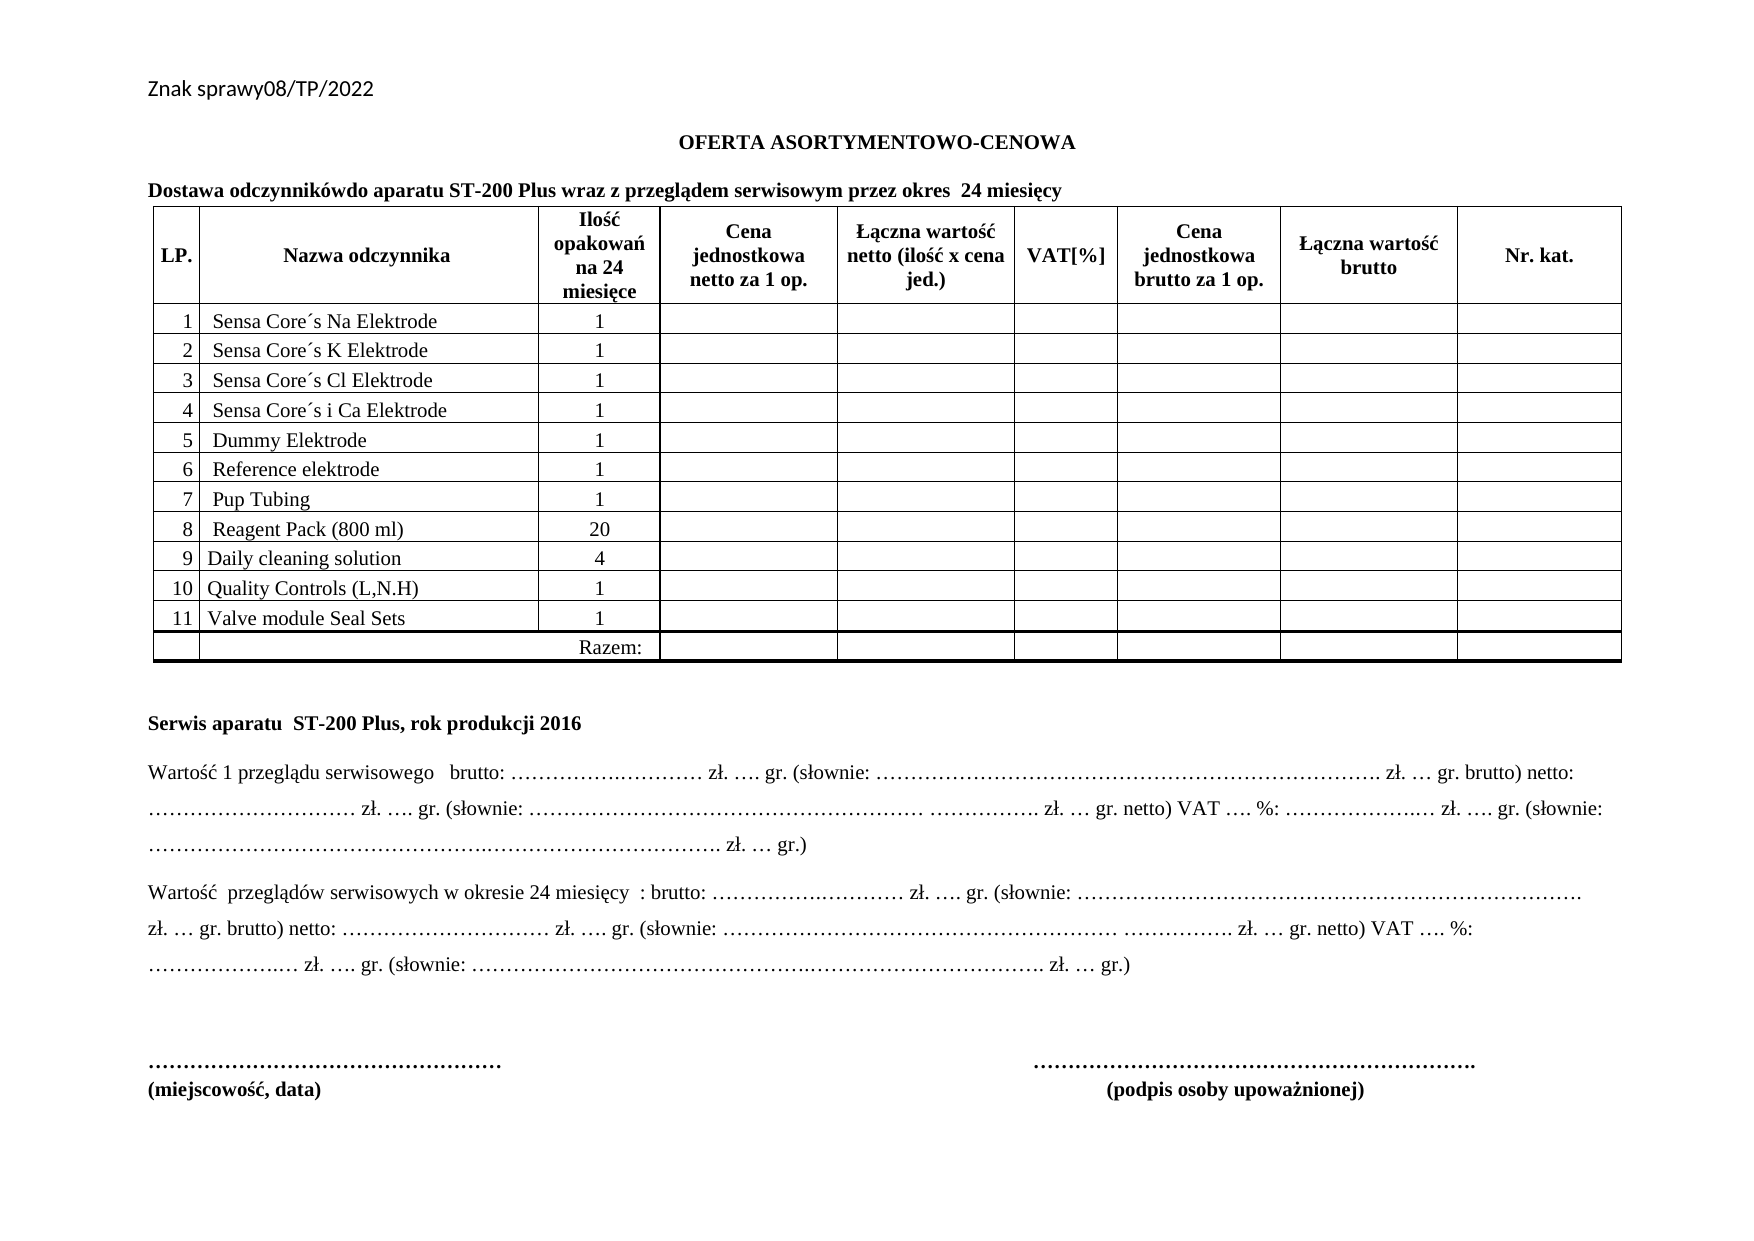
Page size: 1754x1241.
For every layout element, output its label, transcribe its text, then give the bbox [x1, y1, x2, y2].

table_cell [838, 633, 1014, 659]
table_cell 1 [539, 423, 659, 452]
table_cell [1015, 423, 1117, 452]
text Dostawa odczynnikówdo aparatu ST-200 Plus wraz z przeglądem serwisowym przez okres 24 miesięcy [148, 178, 1606, 202]
table_cell [1015, 393, 1117, 422]
table_cell [838, 571, 1014, 600]
table_cell [838, 482, 1014, 511]
table_cell [661, 542, 837, 570]
table_cell [1118, 364, 1280, 392]
table_cell [661, 512, 837, 541]
table_cell [838, 334, 1014, 362]
text Serwis aparatu ST-200 Plus, rok produkcji 2016 [148, 711, 1606, 735]
table_cell 6 [154, 453, 199, 481]
table_cell 7 [154, 482, 199, 511]
table_cell [1015, 482, 1117, 511]
table_header Cena jednostkowa brutto za 1 op. [1118, 207, 1280, 303]
table_cell [1118, 453, 1280, 481]
table_cell [1118, 423, 1280, 452]
table_cell [1281, 571, 1457, 600]
table_cell [838, 364, 1014, 392]
table_cell 8 [154, 512, 199, 541]
table_cell [661, 453, 837, 481]
table_cell 3 [154, 364, 199, 392]
table_cell [1458, 542, 1621, 570]
table_cell [1118, 571, 1280, 600]
table_cell [1281, 633, 1457, 659]
table_cell Valve module Seal Sets [200, 601, 538, 630]
table_cell [1458, 571, 1621, 600]
table_cell Reagent Pack (800 ml) [200, 512, 538, 541]
table_cell [1458, 482, 1621, 511]
table_cell [838, 453, 1014, 481]
table_header Ilość opakowań na 24 miesięce [539, 207, 659, 303]
table_header Łączna wartość netto (ilość x cena jed.) [838, 207, 1014, 303]
table_cell [1281, 364, 1457, 392]
table_cell Reference elektrode [200, 453, 538, 481]
table_cell [661, 393, 837, 422]
table_cell [661, 304, 837, 333]
table_cell Dummy Elektrode [200, 423, 538, 452]
table_cell [661, 571, 837, 600]
table_cell 1 [539, 601, 659, 630]
table_cell [1015, 571, 1117, 600]
table_cell [1281, 334, 1457, 362]
table_cell [838, 512, 1014, 541]
table_cell [1458, 364, 1621, 392]
table_cell Daily cleaning solution [200, 542, 538, 570]
table_cell [1015, 364, 1117, 392]
table_cell [1458, 633, 1621, 659]
table_cell [1281, 304, 1457, 333]
table_cell [661, 633, 837, 659]
table_cell [1458, 601, 1621, 630]
table_header Nazwa odczynnika [200, 207, 538, 303]
table_cell 10 [154, 571, 199, 600]
table_cell 5 [154, 423, 199, 452]
table_cell 1 [154, 304, 199, 333]
table_cell [838, 423, 1014, 452]
table_cell 2 [154, 334, 199, 362]
table_cell Sensa Core´s K Elektrode [200, 334, 538, 362]
table_cell [1281, 542, 1457, 570]
table_cell [661, 423, 837, 452]
table_cell [1015, 304, 1117, 333]
table_cell 4 [154, 393, 199, 422]
table_cell Razem: [200, 633, 659, 659]
table_cell [661, 364, 837, 392]
text (miejscowość, data) (podpis osoby upoważnionej) [148, 1077, 1606, 1101]
table_cell [1281, 423, 1457, 452]
table_cell 1 [539, 304, 659, 333]
table_cell 4 [539, 542, 659, 570]
table_cell [1015, 633, 1117, 659]
text Wartość przeglądów serwisowych w okresie 24 miesięcy : brutto: …………….………… zł. …. gr. (słownie: ………………………………………………………………. zł. … gr. brutto) netto: ………………………… zł. …. gr. (słownie: ………………………………………………… ……………. zł. … gr. netto) VAT …. %: ……………….… zł. …. gr. (słownie: ………………………………………….……………………………. zł. … gr.) [148, 880, 1606, 976]
table_cell [1015, 334, 1117, 362]
table_cell [838, 304, 1014, 333]
table_cell [1458, 512, 1621, 541]
table_cell [1281, 393, 1457, 422]
table_cell [1118, 482, 1280, 511]
table_cell [1281, 453, 1457, 481]
table_cell [1015, 453, 1117, 481]
table_cell 1 [539, 482, 659, 511]
table_header VAT[%] [1015, 207, 1117, 303]
table_cell Sensa Core´s Cl Elektrode [200, 364, 538, 392]
table_cell [1118, 304, 1280, 333]
table_cell Quality Controls (L,N.H) [200, 571, 538, 600]
table_header Nr. kat. [1458, 207, 1621, 303]
text …………………………………………… ………………………………………………………. [148, 1049, 1606, 1073]
table_cell Sensa Core´s i Ca Elektrode [200, 393, 538, 422]
table_cell [1118, 542, 1280, 570]
table_cell [1118, 334, 1280, 362]
table_cell [838, 393, 1014, 422]
table_cell [1458, 304, 1621, 333]
table_cell 1 [539, 453, 659, 481]
table_header Łączna wartość brutto [1281, 207, 1457, 303]
table_cell 1 [539, 393, 659, 422]
table_cell [1458, 393, 1621, 422]
table_header LP. [154, 207, 199, 303]
table_cell [1015, 542, 1117, 570]
table_cell [1281, 512, 1457, 541]
table_cell 1 [539, 364, 659, 392]
text Wartość 1 przeglądu serwisowego brutto: …………….………… zł. …. gr. (słownie: ………………………………………………………………. zł. … gr. brutto) netto: ………………………… zł. …. gr. (słownie: ………………………………………………… ……………. zł. … gr. netto) VAT …. %: ……………….… zł. …. gr. (słownie: ………………………………………….……………………………. zł. … gr.) [148, 759, 1606, 856]
table_cell [838, 601, 1014, 630]
table_cell [1015, 512, 1117, 541]
table_cell [1118, 393, 1280, 422]
table_cell [661, 334, 837, 362]
table_cell Sensa Core´s Na Elektrode [200, 304, 538, 333]
table_cell [1015, 601, 1117, 630]
table_cell [1458, 423, 1621, 452]
table_cell 11 [154, 601, 199, 630]
table_cell 1 [539, 334, 659, 362]
table_cell [1281, 601, 1457, 630]
table_cell [1118, 601, 1280, 630]
table_cell 9 [154, 542, 199, 570]
table_cell Pup Tubing [200, 482, 538, 511]
text OFERTA ASORTYMENTOWO-CENOWA [148, 130, 1606, 154]
table_cell [1281, 482, 1457, 511]
table_header Cena jednostkowa netto za 1 op. [661, 207, 837, 303]
table_cell [838, 542, 1014, 570]
table_cell [1118, 512, 1280, 541]
table_cell [1118, 633, 1280, 659]
table_cell [661, 482, 837, 511]
table_cell [154, 633, 199, 659]
table_cell 20 [539, 512, 659, 541]
table_cell [1458, 453, 1621, 481]
table_cell [661, 601, 837, 630]
table_cell [1458, 334, 1621, 362]
table_cell 1 [539, 571, 659, 600]
